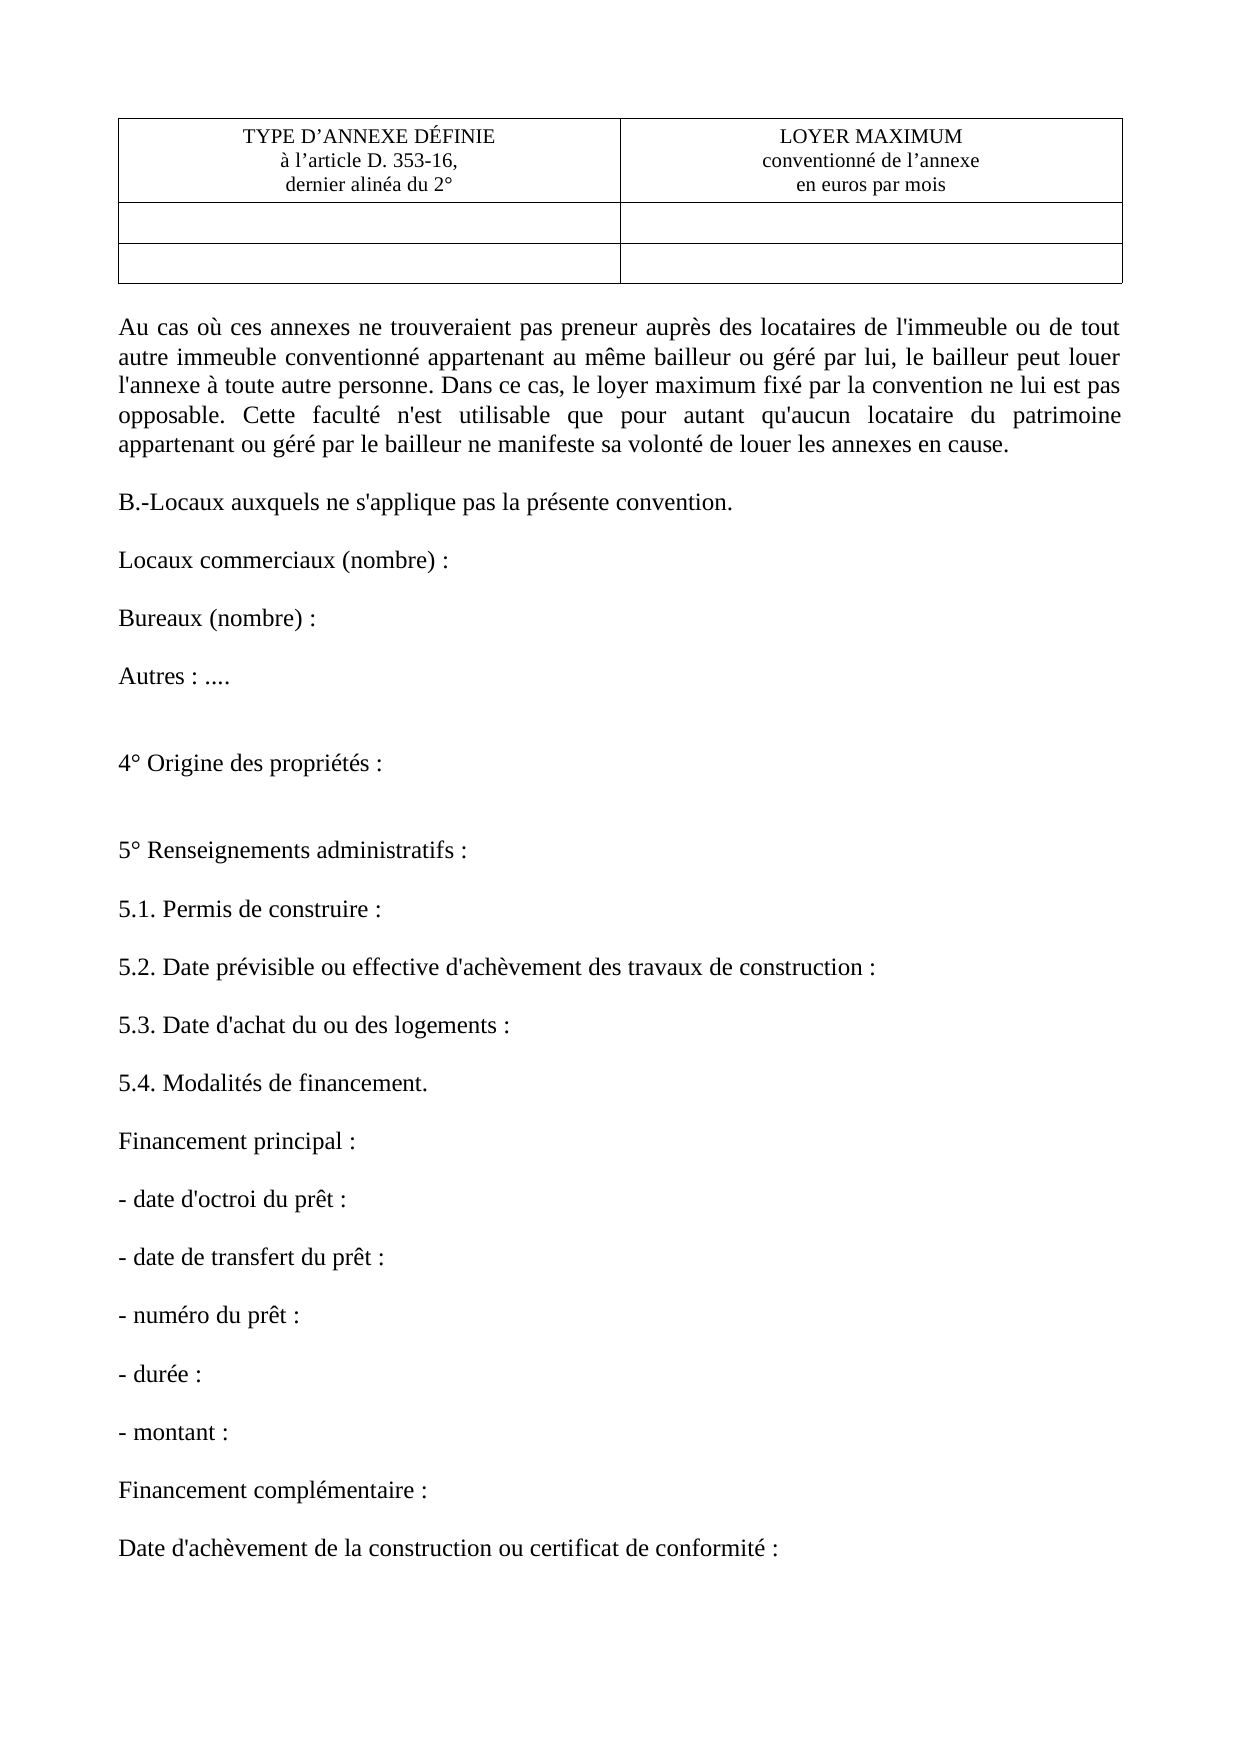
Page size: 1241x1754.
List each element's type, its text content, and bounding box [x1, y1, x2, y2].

table_cell [119, 203, 620, 242]
text Date d'achèvement de la construction ou certificat de conformité : [118, 1533, 1122, 1562]
table_cell [621, 203, 1122, 242]
text 4° Origine des propriétés : [118, 748, 1122, 777]
table_cell [119, 244, 620, 283]
text Financement complémentaire : [118, 1475, 1122, 1504]
text 5.2. Date prévisible ou effective d'achèvement des travaux de construction : [118, 952, 1122, 981]
text Financement principal : [118, 1126, 1122, 1155]
text - date d'octroi du prêt : [118, 1184, 1122, 1213]
text - date de transfert du prêt : [118, 1242, 1122, 1271]
text Bureaux (nombre) : [118, 603, 1122, 632]
table_cell [621, 244, 1122, 283]
text Autres : .... [118, 661, 1122, 690]
table_header LOYER MAXIMUM conventionné de l’annexe en euros par mois [621, 119, 1122, 202]
text - numéro du prêt : [118, 1300, 1122, 1329]
text 5.1. Permis de construire : [118, 893, 1122, 923]
text - durée : [118, 1358, 1122, 1388]
text 5° Renseignements administratifs : [118, 835, 1122, 864]
table_header TYPE D’ANNEXE DÉFINIE à l’article D. 353-16, dernier alinéa du 2° [119, 119, 620, 202]
text Locaux commerciaux (nombre) : [118, 545, 1122, 574]
text 5.3. Date d'achat du ou des logements : [118, 1010, 1122, 1039]
text - montant : [118, 1417, 1122, 1446]
text B.-Locaux auxquels ne s'applique pas la présente convention. [118, 487, 1122, 516]
text 5.4. Modalités de financement. [118, 1068, 1122, 1097]
text Au cas où ces annexes ne trouveraient pas preneur auprès des locataires de l'immeuble ou de tout autre immeuble conventionné appartenant au même bailleur ou géré par lui, le bailleur peut louer l'annexe à toute autre personne. Dans ce cas, le loyer maximum fixé par la convention ne lui est pas opposable. Cette faculté n'est utilisable que pour autant qu'aucun locataire du patrimoine appartenant ou géré par le bailleur ne manifeste sa volonté de louer les annexes en cause. [118, 312, 1122, 458]
